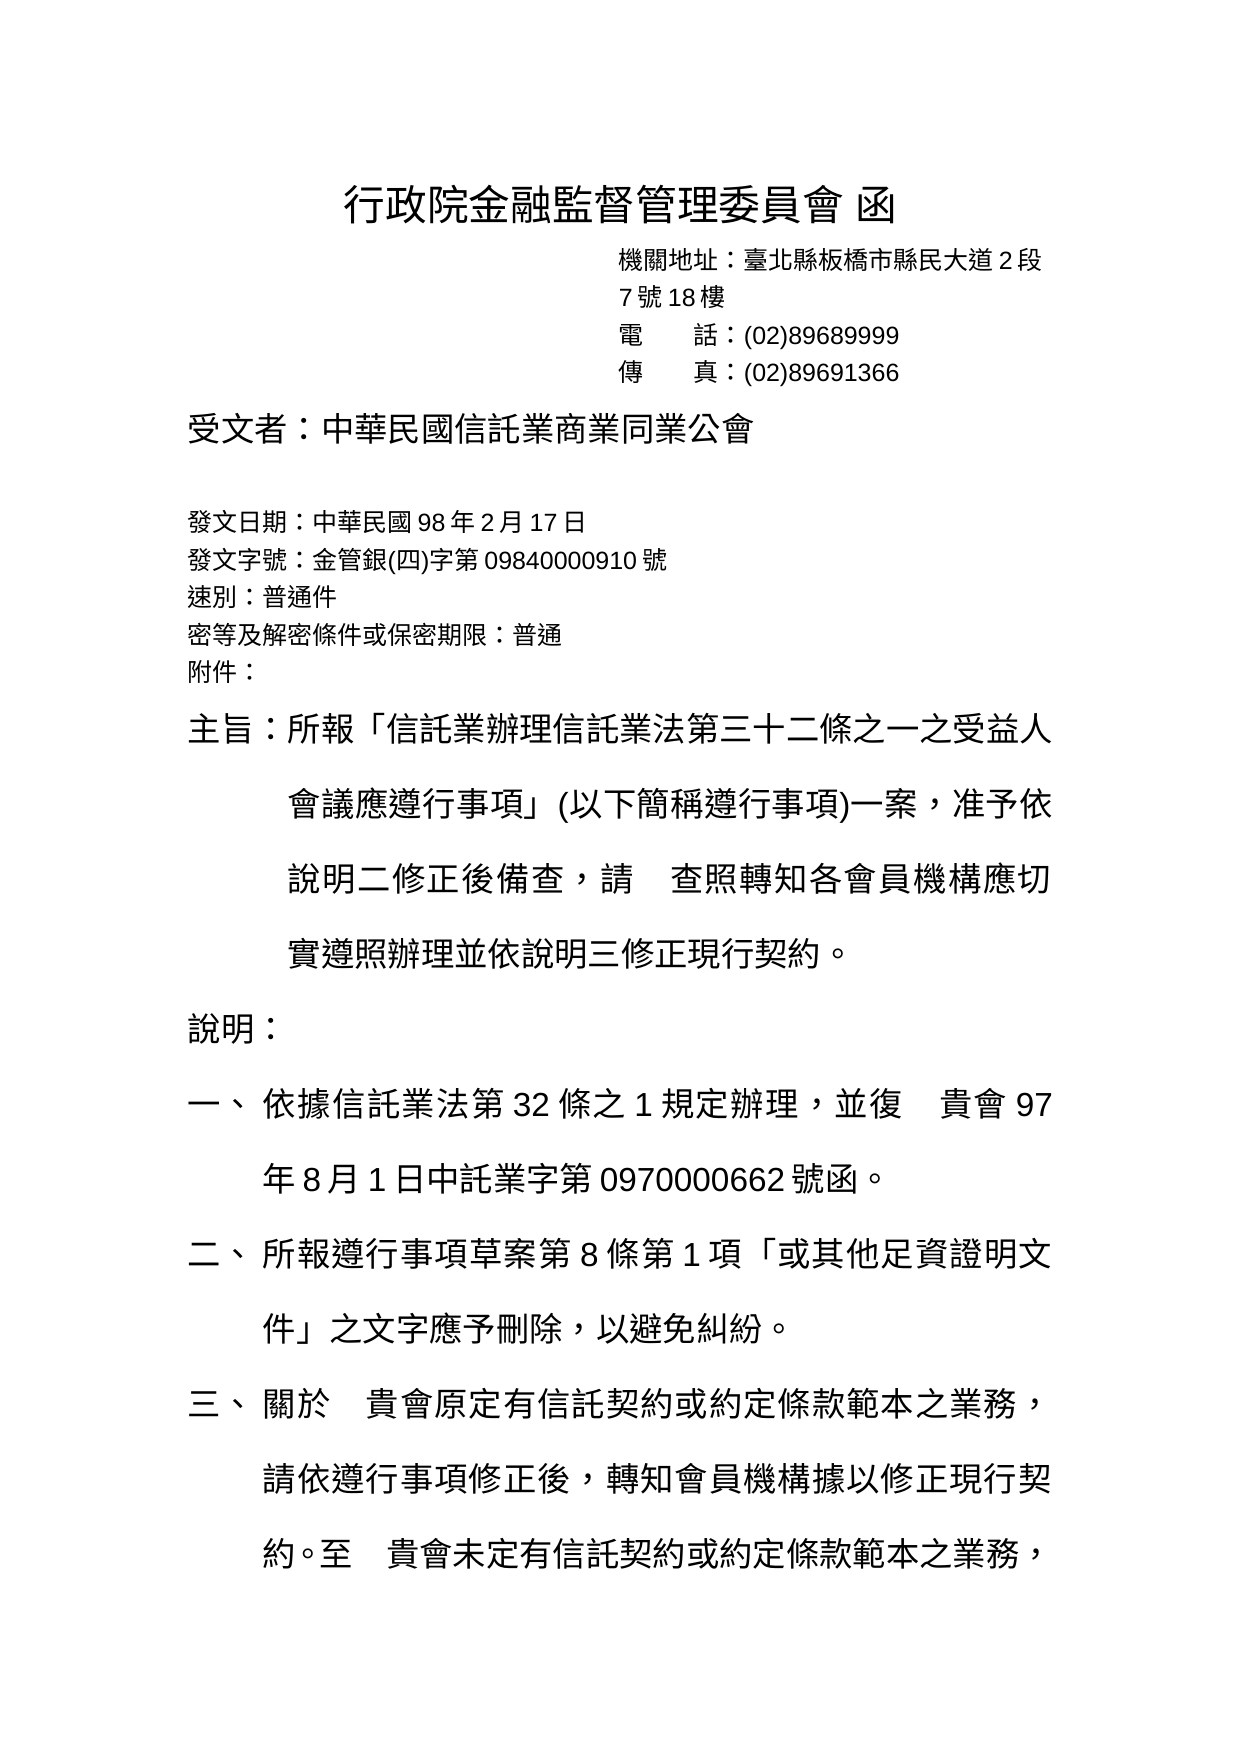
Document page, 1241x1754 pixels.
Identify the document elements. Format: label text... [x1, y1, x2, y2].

text 密等及解密條件或保密期限：普通 [187, 614, 1053, 652]
text 受文者：中華民國信託業商業同業公會 [187, 389, 1053, 464]
list 所報遵行事項草案第8條第1項「或其他足資證明文件」之文字應予刪除，以避免糾紛。 [187, 1214, 1053, 1364]
text 電 話：(02)89689999 [619, 314, 1053, 352]
list 關於 貴會原定有信託契約或約定條款範本之業務，請依遵行事項修正後，轉知會員機構據以修正現行契約。至 貴會未定有信託契約或約定條款範本之業務， [187, 1364, 1053, 1589]
text 主旨：所報「信託業辦理信託業法第三十二條之一之受益人會議應遵行事項」(以下簡稱遵行事項)一案，准予依說明二修正後備查，請 查照轉知各會員機構應切實遵照辦理並依說明三修正現行契約。 [187, 689, 1053, 989]
text 發文日期：中華民國98年2月17日 [187, 502, 1053, 539]
text 說明： [187, 989, 1053, 1064]
text 發文字號：金管銀(四)字第09840000910號 [187, 539, 1053, 577]
text 速別：普通件 [187, 577, 1053, 614]
text 行政院金融監督管理委員會 函 [187, 164, 1053, 239]
list 依據信託業法第32條之1規定辦理，並復 貴會97年8月1日中託業字第0970000662號函。 [187, 1064, 1053, 1214]
text 附件： [187, 652, 1053, 689]
text 機關地址：臺北縣板橋市縣民大道2段7號18樓 [619, 239, 1053, 314]
text 傳 真：(02)89691366 [619, 352, 1053, 389]
